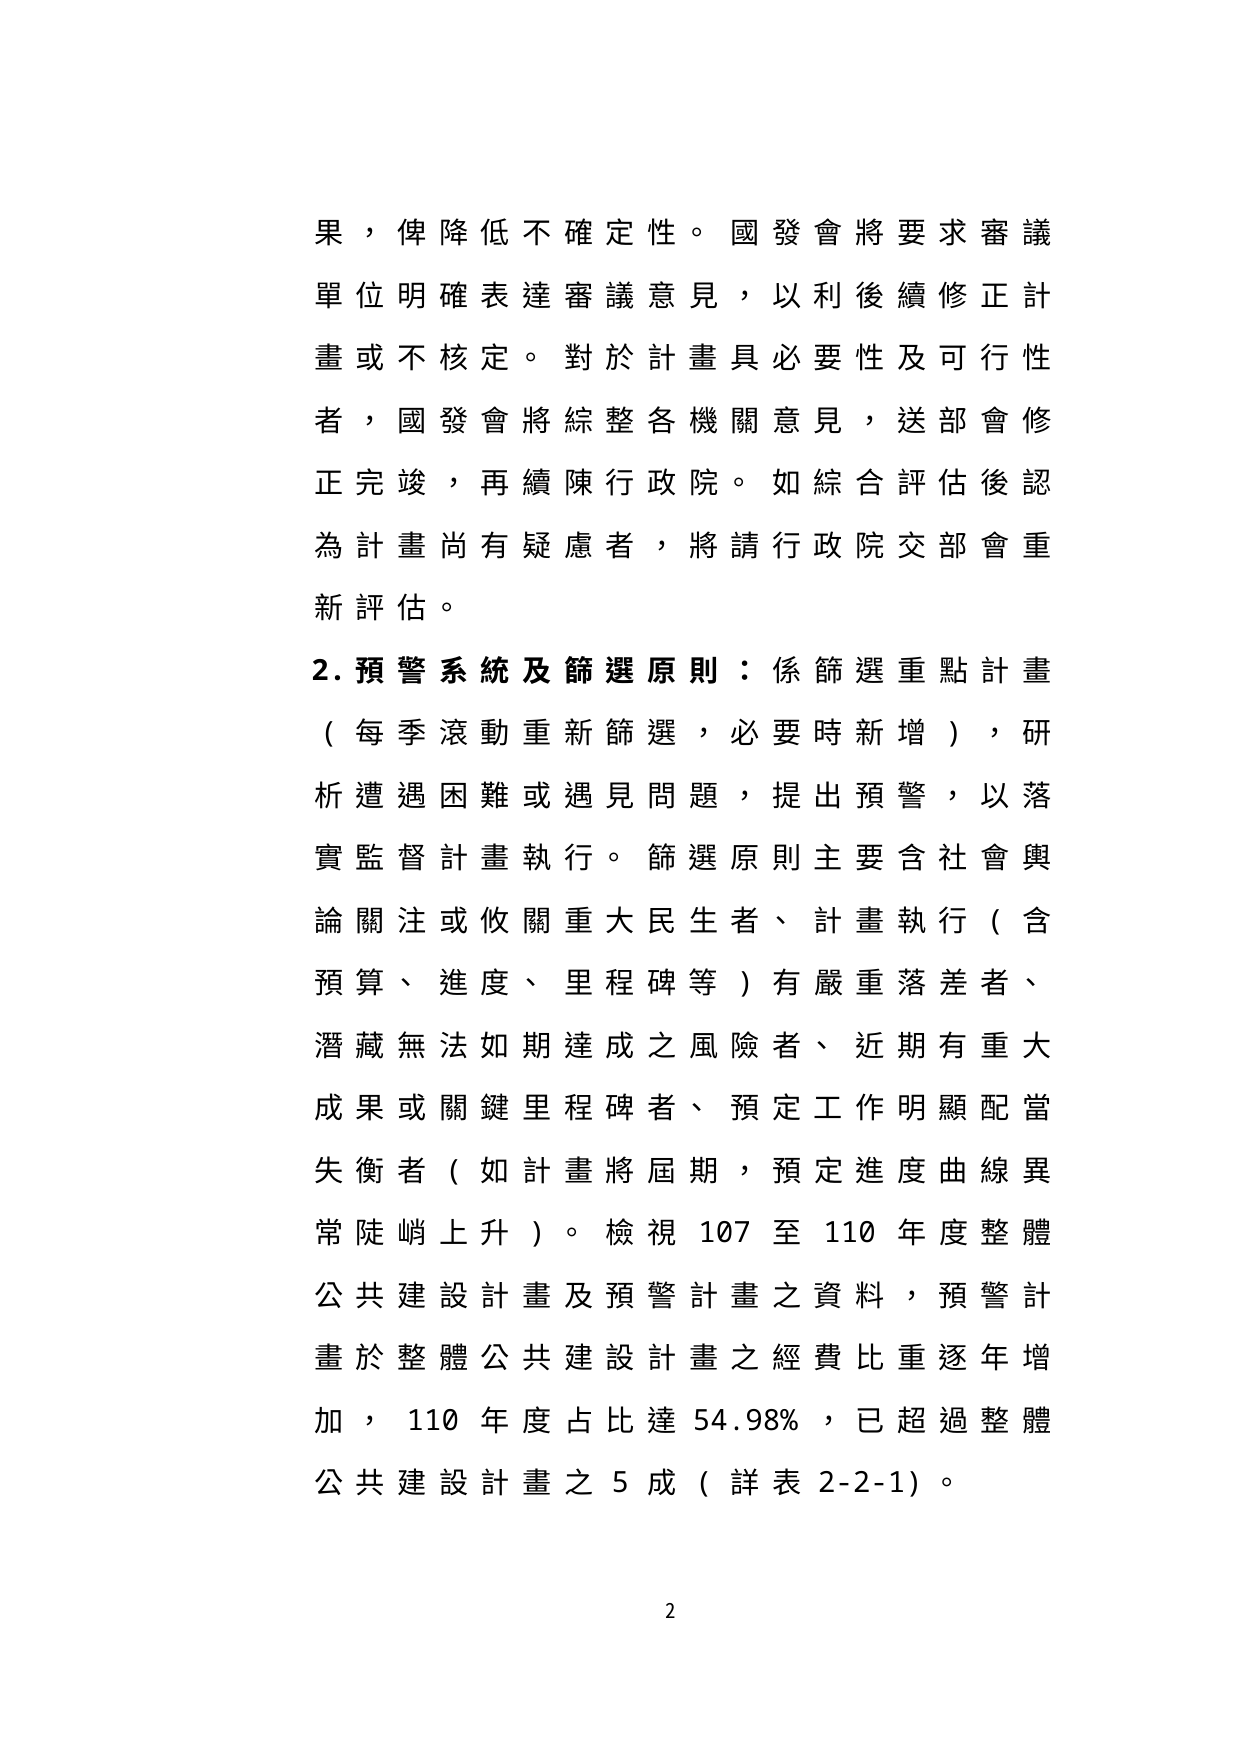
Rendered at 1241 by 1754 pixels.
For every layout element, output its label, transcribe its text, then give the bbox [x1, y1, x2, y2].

text 2.預警系統及篩選原則：係篩選重點計畫(每季滾動重新篩選，必要時新增)，研析遭遇困難或遇見問題，提出預警，以落實監督計畫執行。篩選原則主要含社會輿論關注或攸關重大民生者、計畫執行(含預算、進度、里程碑等)有嚴重落差者、潛藏無法如期達成之風險者、近期有重大成果或關鍵里程碑者、預定工作明顯配當失衡者(如計畫將屆期，預定進度曲線異常陡峭上升)。檢視107至110年度整體公共建設計畫及預警計畫之資料，預警計畫於整體公共建設計畫之經費比重逐年增加，110年度占比達54.98%，已超過整體公共建設計畫之5成(詳表2-2-1)。 [271, 627, 1058, 1502]
text 果，俾降低不確定性。國發會將要求審議單位明確表達審議意見，以利後續修正計畫或不核定。對於計畫具必要性及可行性者，國發會將綜整各機關意見，送部會修正完竣，再續陳行政院。如綜合評估後認為計畫尚有疑慮者，將請行政院交部會重新評估。 [271, 189, 1058, 627]
